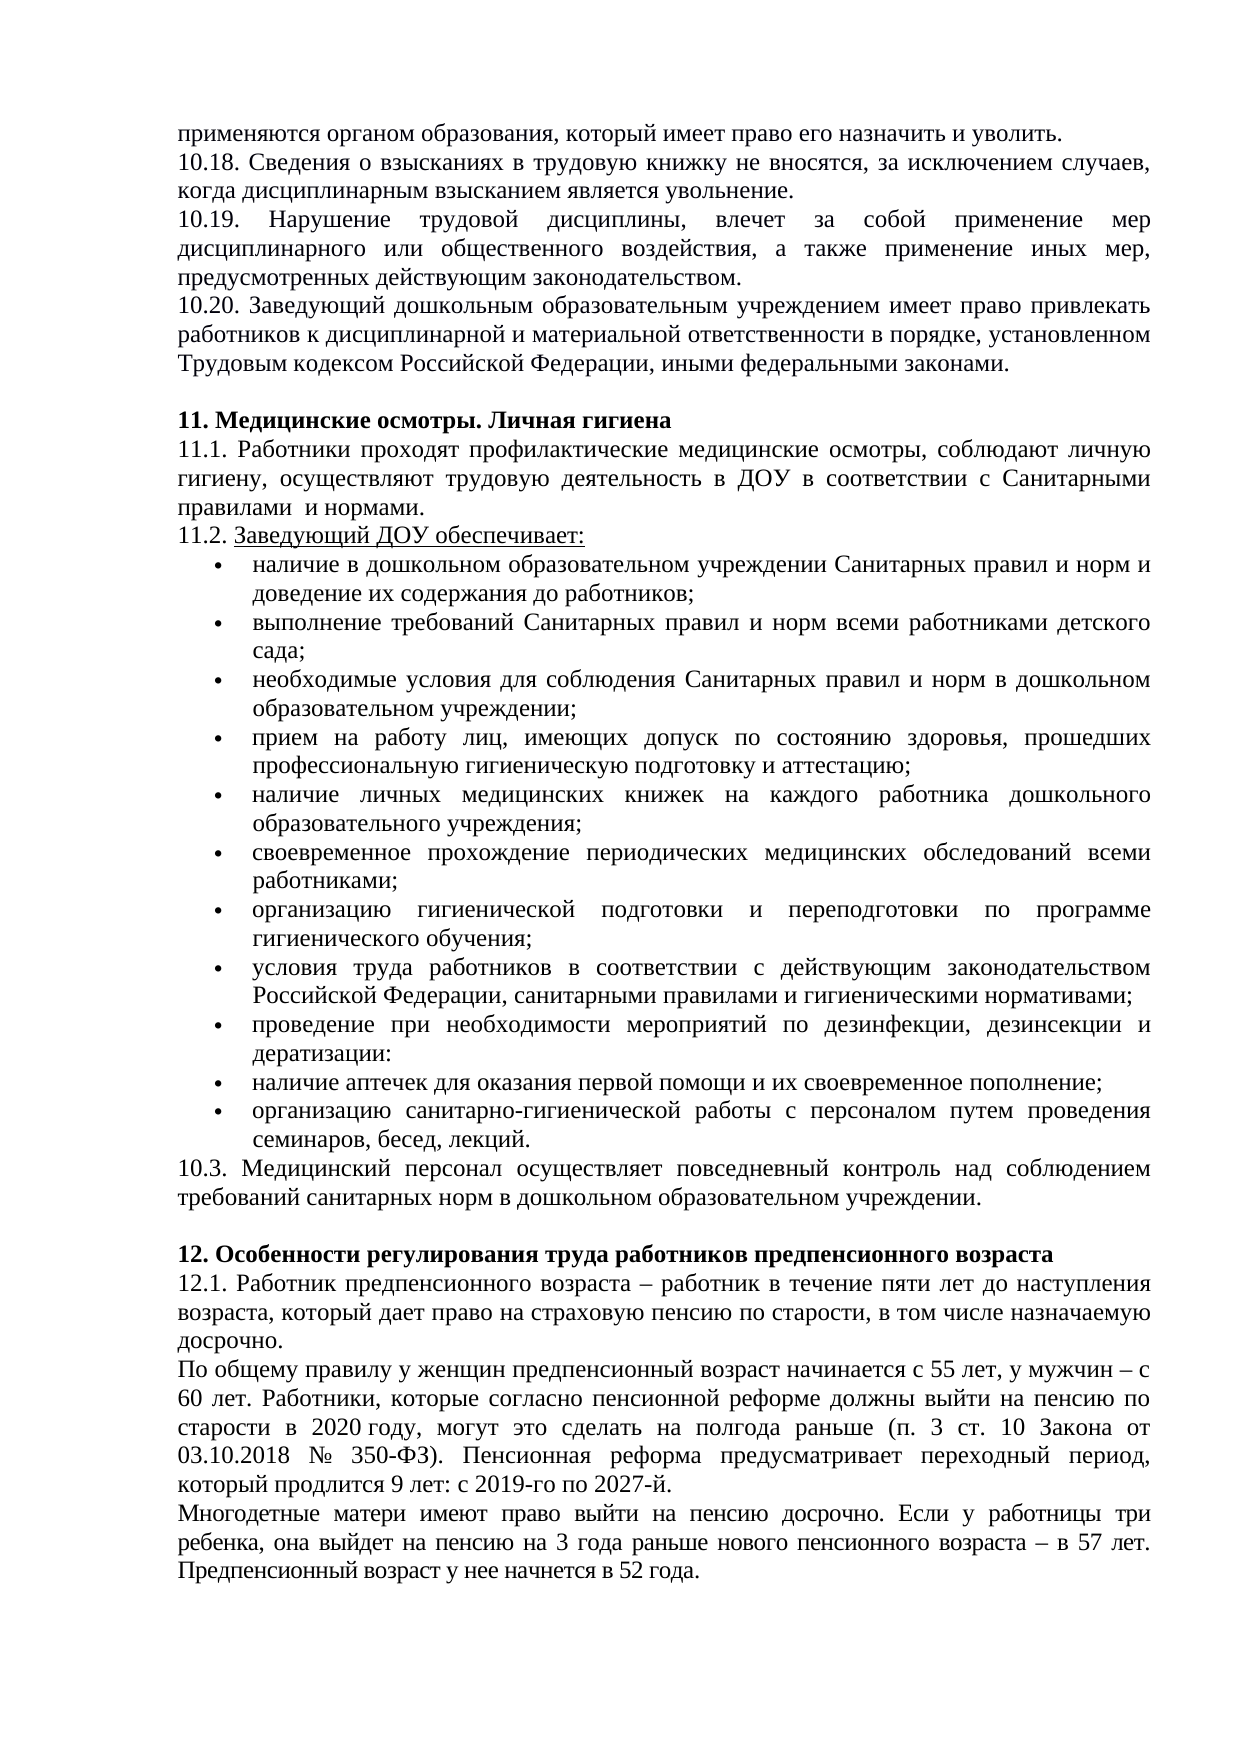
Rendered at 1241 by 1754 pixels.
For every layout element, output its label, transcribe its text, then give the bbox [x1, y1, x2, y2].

list необходимые условия для соблюдения Санитарных правил и норм в дошкольном образовательном учреждении; [215, 664, 1152, 722]
text 10.18. Сведения о взысканиях в трудовую книжку не вносятся, за исключением случаев, когда дисциплинарным взысканием является увольнение. [177, 147, 1152, 204]
list организацию гигиенической подготовки и переподготовки по программе гигиенического обучения; [215, 894, 1152, 952]
text 12. Особенности регулирования труда работников предпенсионного возраста [177, 1239, 1152, 1268]
list выполнение требований Санитарных правил и норм всеми работниками детского сада; [215, 607, 1152, 664]
text По общему правилу у женщин предпенсионный возраст начинается с 55 лет, у мужчин – с 60 лет. Работники, которые согласно пенсионной реформе должны выйти на пенсию по старости в 2020 году, могут это сделать на полгода раньше (п. 3 ст. 10 Закона от 03.10.2018 № 350-ФЗ). Пенсионная реформа предусматривает переходный период, который продлится 9 лет: с 2019-го по 2027-й. [177, 1354, 1152, 1498]
list наличие в дошкольном образовательном учреждении Санитарных правил и норм и доведение их содержания до работников; [215, 549, 1152, 607]
list наличие личных медицинских книжек на каждого работника дошкольного образовательного учреждения; [215, 779, 1152, 837]
text 10.19. Нарушение трудовой дисциплины, влечет за собой применение мер дисциплинарного или общественного воздействия, а также применение иных мер, предусмотренных действующим законодательством. [177, 204, 1152, 291]
list проведение при необходимости мероприятий по дезинфекции, дезинсекции и дератизации: [215, 1009, 1152, 1067]
text Многодетные матери имеют право выйти на пенсию досрочно. Если у работницы три ребенка, она выйдет на пенсию на 3 года раньше нового пенсионного возраста – в 57 лет. Предпенсионный возраст у нее начнется в 52 года. [177, 1498, 1152, 1584]
text 10.20. Заведующий дошкольным образовательным учреждением имеет право привлекать работников к дисциплинарной и материальной ответственности в порядке, установленном Трудовым кодексом Российской Федерации, иными федеральными законами. [177, 291, 1152, 377]
text 12.1. Работник предпенсионного возраста – работник в течение пяти лет до наступления возраста, который дает право на страховую пенсию по старости, в том числе назначаемую досрочно. [177, 1268, 1152, 1354]
text 10.3. Медицинский персонал осуществляет повседневный контроль над соблюдением требований санитарных норм в дошкольном образовательном учреждении. [177, 1153, 1152, 1211]
list организацию санитарно-гигиенической работы с персоналом путем проведения семинаров, бесед, лекций. [215, 1096, 1152, 1153]
text применяются органом образования, который имеет право его назначить и уволить. [177, 118, 1152, 147]
list наличие аптечек для оказания первой помощи и их своевременное пополнение; [215, 1067, 1152, 1096]
text 11.2. Заведующий ДОУ обеспечивает: [177, 521, 1152, 549]
list прием на работу лиц, имеющих допуск по состоянию здоровья, прошедших профессиональную гигиеническую подготовку и аттестацию; [215, 722, 1152, 779]
text 11. Медицинские осмотры. Личная гигиена [177, 406, 1152, 434]
list своевременное прохождение периодических медицинских обследований всеми работниками; смотри положения для ДОУ http://ohrana-tryda.com/node/2142 [215, 837, 1152, 894]
text 11.1. Работники проходят профилактические медицинские осмотры, соблюдают личную гигиену, осуществляют трудовую деятельность в ДОУ в соответствии с Санитарными правилами и нормами. [177, 434, 1152, 521]
list условия труда работников в соответствии с действующим законодательством Российской Федерации, санитарными правилами и гигиеническими нормативами; [215, 952, 1152, 1009]
